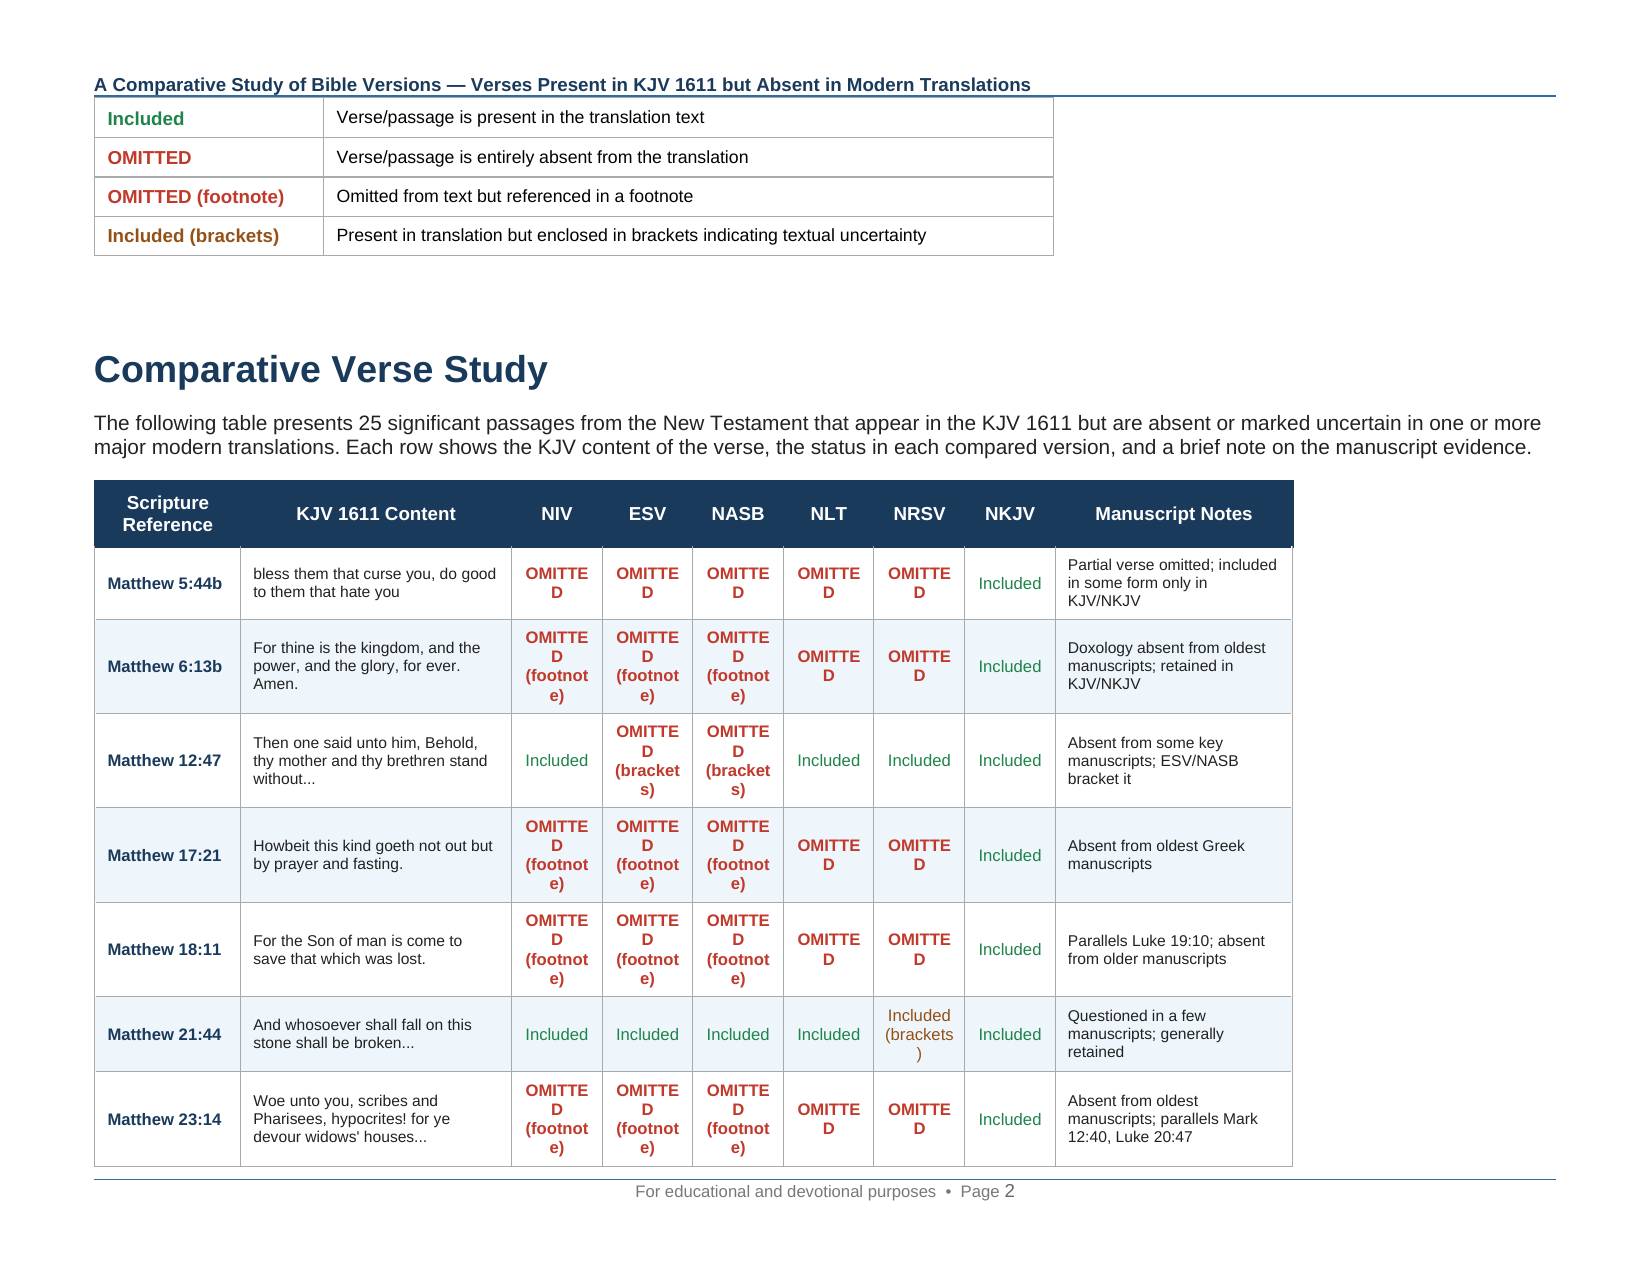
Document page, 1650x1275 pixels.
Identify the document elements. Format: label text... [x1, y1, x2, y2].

table_cell Included [965, 620, 1055, 713]
table_cell OMITTED (footnote) [693, 620, 783, 713]
table_cell Absent from some key manuscripts; ESV/NASB bracket it [1056, 713, 1292, 807]
table_cell Verse/passage is present in the translation text [324, 98, 1053, 137]
table_cell Included [512, 714, 602, 807]
table_cell Present in translation but enclosed in brackets indicating textual uncertainty [324, 217, 1053, 255]
table_cell Included [965, 903, 1055, 996]
table_cell For thine is the kingdom, and the power, and the glory, for ever. Amen. [241, 620, 511, 713]
table_cell Included [965, 808, 1055, 902]
table_cell OMITTED [874, 620, 964, 713]
table_cell OMITTED (footnote) [603, 808, 692, 902]
table_cell OMITTED (footnote) [512, 1072, 602, 1166]
table_cell bless them that curse you, do good to them that hate you [241, 548, 511, 618]
table_header NKJV [966, 482, 1054, 546]
table_cell Included [693, 997, 783, 1071]
table_cell OMITTED (footnote) [603, 620, 692, 713]
table_cell OMITTED [784, 620, 873, 713]
table_cell For the Son of man is come to save that which was lost. [241, 903, 511, 996]
table_cell Included [965, 714, 1055, 807]
table_cell OMITTED (footnote) [603, 1072, 692, 1166]
table_cell Matthew 5:44b [95, 548, 240, 618]
table_cell Included [874, 714, 964, 807]
table_cell OMITTED (footnote) [512, 808, 602, 902]
table_cell OMITTED [784, 1072, 873, 1166]
table_header NIV [513, 482, 601, 546]
subtitle Comparative Verse Study [94, 347, 1556, 390]
table_cell Included [965, 1072, 1055, 1166]
table_cell And whosoever shall fall on this stone shall be broken... [241, 997, 511, 1071]
table_cell OMITTED [874, 1072, 964, 1166]
table_cell OMITTED (footnote) [512, 903, 602, 996]
table_header NLT [784, 482, 873, 546]
table_cell OMITTED (footnote) [95, 178, 323, 216]
table_cell Included [784, 714, 873, 807]
table_cell Included [603, 997, 692, 1071]
table_cell Matthew 17:21 [95, 807, 240, 902]
table_header Scripture Reference [96, 482, 240, 546]
table_cell Questioned in a few manuscripts; generally retained [1056, 996, 1292, 1071]
table_cell Parallels Luke 19:10; absent from older manuscripts [1056, 902, 1292, 996]
table_header NASB [694, 482, 782, 546]
table_cell Included [784, 997, 873, 1071]
table_cell OMITTED [874, 548, 964, 618]
table_header KJV 1611 Content [242, 482, 510, 546]
table_cell OMITTED [693, 548, 783, 618]
table_header Manuscript Notes [1056, 482, 1292, 546]
table_cell Partial verse omitted; included in some form only in KJV/NKJV [1056, 546, 1292, 618]
table_header NRSV [875, 482, 964, 546]
table_cell OMITTED [603, 548, 692, 618]
table_cell Matthew 23:14 [95, 1071, 240, 1166]
table_cell OMITTED [784, 548, 873, 618]
table_cell Woe unto you, scribes and Pharisees, hypocrites! for ye devour widows' houses... [241, 1072, 511, 1166]
table_cell Included [95, 98, 323, 137]
table_cell OMITTED (footnote) [512, 620, 602, 713]
table_cell OMITTED [784, 903, 873, 996]
table_cell Matthew 6:13b [95, 619, 240, 713]
table_cell Matthew 18:11 [95, 902, 240, 996]
table_cell Included [965, 997, 1055, 1071]
table_cell Matthew 12:47 [95, 713, 240, 807]
table_cell OMITTED (footnote) [693, 1072, 783, 1166]
table_cell OMITTED (brackets) [603, 714, 692, 807]
table_cell Verse/passage is entirely absent from the translation [324, 138, 1053, 176]
table_cell OMITTED [874, 903, 964, 996]
table_cell Included (brackets) [95, 217, 323, 255]
table_cell OMITTED (footnote) [693, 903, 783, 996]
table_cell Howbeit this kind goeth not out but by prayer and fasting. [241, 808, 511, 902]
table_header ESV [603, 482, 692, 546]
table_cell OMITTED [95, 138, 323, 176]
table_cell OMITTED (footnote) [693, 808, 783, 902]
table_cell Absent from oldest manuscripts; parallels Mark 12:40, Luke 20:47 [1056, 1071, 1292, 1166]
table_cell OMITTED [512, 548, 602, 618]
table_cell Absent from oldest Greek manuscripts [1056, 807, 1292, 902]
table_cell OMITTED (brackets) [693, 714, 783, 807]
table_cell OMITTED [784, 808, 873, 902]
table_cell Included [512, 997, 602, 1071]
table_cell Included (brackets) [874, 997, 964, 1071]
table_cell OMITTED [874, 808, 964, 902]
table_cell Doxology absent from oldest manuscripts; retained in KJV/NKJV [1056, 619, 1292, 713]
table_cell Then one said unto him, Behold, thy mother and thy brethren stand without... [241, 714, 511, 807]
table_cell Omitted from text but referenced in a footnote [324, 178, 1053, 216]
table_cell Matthew 21:44 [95, 996, 240, 1071]
table_cell OMITTED (footnote) [603, 903, 692, 996]
text The following table presents 25 significant passages from the New Testament that appear in the KJV 1611 but are absent or marked uncertain in one or more major modern translations. Each row shows the KJV content of the verse, the status in each compared version, and a brief note on the manuscript evidence. [94, 411, 1556, 459]
table_cell Included [965, 548, 1055, 618]
